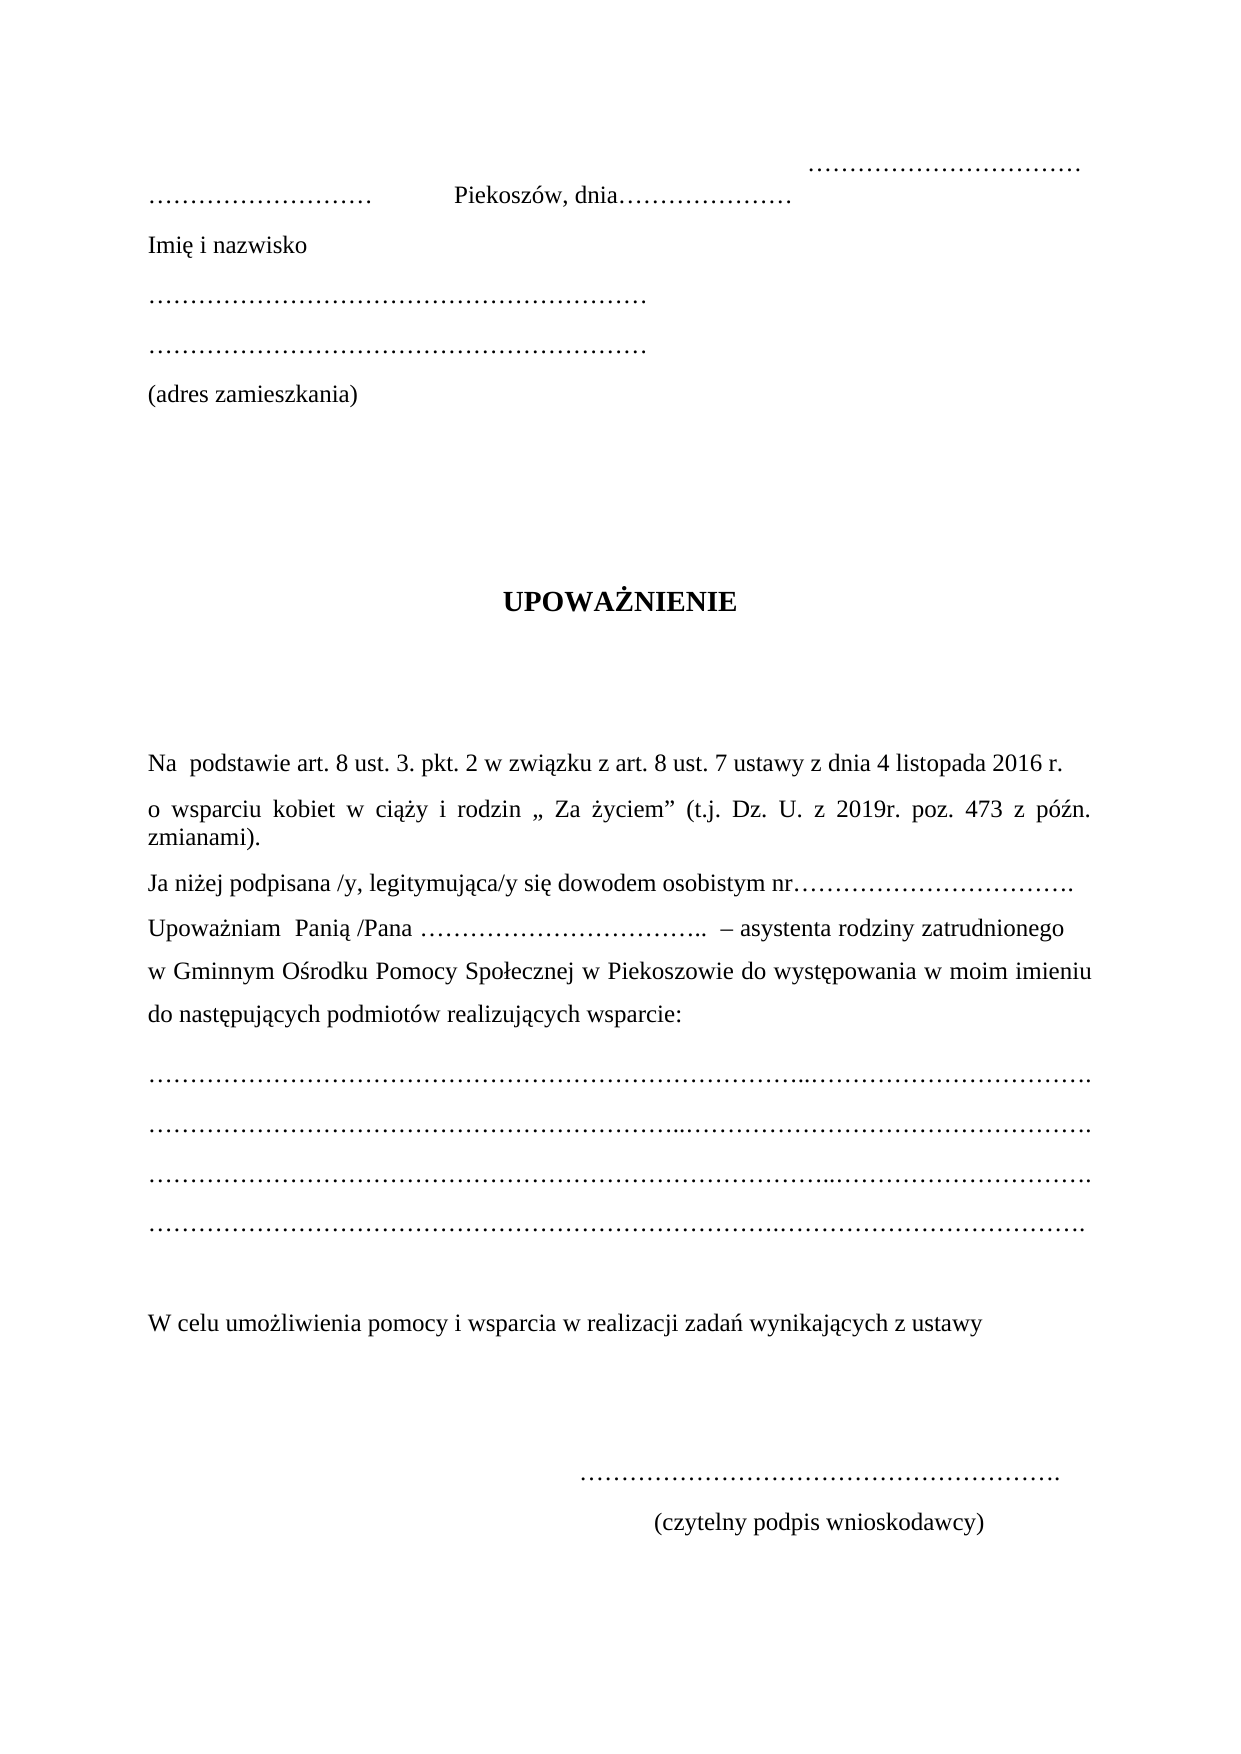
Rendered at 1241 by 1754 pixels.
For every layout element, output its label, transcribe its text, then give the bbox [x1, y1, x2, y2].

text ………………………………………………………..…………………………………………. [148, 1109, 1093, 1138]
text o wsparciu kobiet w ciąży i rodzin „ Za życiem” (t.j. Dz. U. z 2019r. poz. 473 z późn. zmianami). [148, 794, 1093, 851]
text Imię i nazwisko [148, 230, 1093, 259]
text UPOWAŻNIENIE [148, 584, 1093, 617]
text (adres zamieszkania) [148, 379, 1093, 408]
text …………………………………………………… [148, 280, 1093, 309]
text ……………………………………………………………………..……………………………. [148, 1059, 1093, 1088]
text W celu umożliwienia pomocy i wsparcia w realizacji zadań wynikających z ustawy [148, 1308, 1093, 1337]
list (czytelny podpis wnioskodawcy) [223, 1507, 1093, 1535]
text ………………………………………………………………………..…………………………. [148, 1159, 1093, 1187]
text ………………………………………………………………….………………………………. [148, 1208, 1093, 1237]
text Upoważniam Panią /Pana …………………………….. – asystenta rodziny zatrudnionego w Gminnym Ośrodku Pomocy Społecznej w Piekoszowie do występowania w moim imieniu do następujących podmiotów realizujących wsparcie: [148, 913, 1093, 1028]
text Na podstawie art. 8 ust. 3. pkt. 2 w związku z art. 8 ust. 7 ustawy z dnia 4 listopada 2016 r. [148, 748, 1093, 777]
text Ja niżej podpisana /y, legitymująca/y się dowodem osobistym nr……………………………. [148, 868, 1093, 897]
text …………………………………………………… Piekoszów, dnia………………… [148, 148, 1093, 209]
text …………………………………………………. [148, 1457, 1093, 1486]
text …………………………………………………… [148, 330, 1093, 358]
